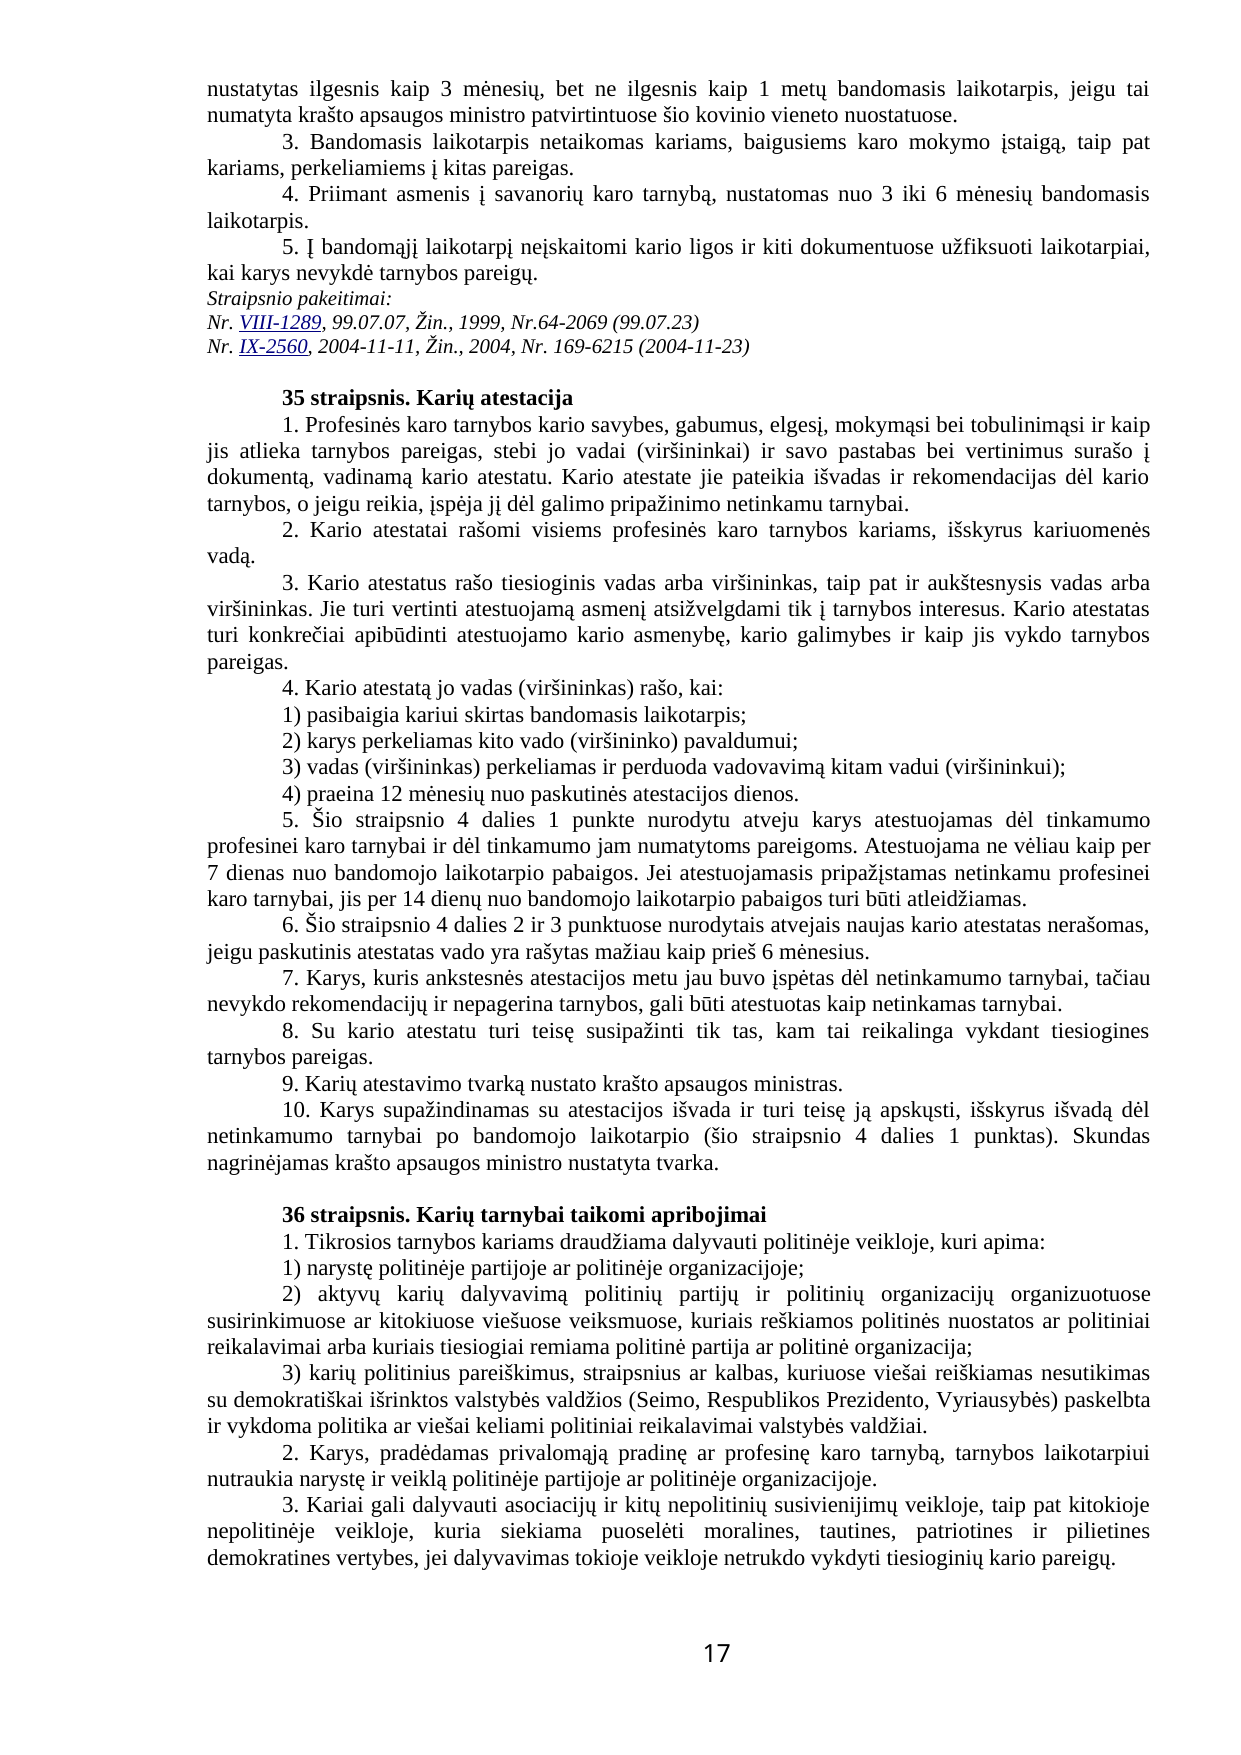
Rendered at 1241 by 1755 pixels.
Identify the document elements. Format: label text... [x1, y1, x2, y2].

text 2. Karys, pradėdamas privalomąją pradinę ar profesinę karo tarnybą, tarnybos laikotarpiui nutraukia narystę ir veiklą politinėje partijoje ar politinėje organizacijoje. [207, 1438, 1152, 1491]
text 35 straipsnis. Karių atestacija [207, 384, 1152, 411]
text 4. Kario atestatą jo vadas (viršininkas) rašo, kai: [207, 674, 1152, 701]
text 4. Priimant asmenis į savanorių karo tarnybą, nustatomas nuo 3 iki 6 mėnesių bandomasis laikotarpis. [207, 180, 1152, 233]
text 8. Su kario atestatu turi teisę susipažinti tik tas, kam tai reikalinga vykdant tiesiogines tarnybos pareigas. [207, 1017, 1152, 1069]
text 1. Tikrosios tarnybos kariams draudžiama dalyvauti politinėje veikloje, kuri apima: [207, 1228, 1152, 1254]
text 3) karių politinius pareiškimus, straipsnius ar kalbas, kuriuose viešai reiškiamas nesutikimas su demokratiškai išrinktos valstybės valdžios (Seimo, Respublikos Prezidento, Vyriausybės) paskelbta ir vykdoma politika ar viešai keliami politiniai reikalavimai valstybės valdžiai. [207, 1359, 1152, 1438]
text Nr. IX-2560, 2004-11-11, Žin., 2004, Nr. 169-6215 (2004-11-23) [207, 334, 1152, 358]
text 36 straipsnis. Karių tarnybai taikomi apribojimai [207, 1201, 1152, 1228]
text 3. Kariai gali dalyvauti asociacijų ir kitų nepolitinių susivienijimų veikloje, taip pat kitokioje nepolitinėje veikloje, kuria siekiama puoselėti moralines, tautines, patriotines ir pilietines demokratines vertybes, jei dalyvavimas tokioje veikloje netrukdo vykdyti tiesioginių kario pareigų. [207, 1491, 1152, 1570]
text 1) narystę politinėje partijoje ar politinėje organizacijoje; [207, 1254, 1152, 1280]
text 1. Profesinės karo tarnybos kario savybes, gabumus, elgesį, mokymąsi bei tobulinimąsi ir kaip jis atlieka tarnybos pareigas, stebi jo vadai (viršininkai) ir savo pastabas bei vertinimus surašo į dokumentą, vadinamą kario atestatu. Kario atestate jie pateikia išvadas ir rekomendacijas dėl kario tarnybos, o jeigu reikia, įspėja jį dėl galimo pripažinimo netinkamu tarnybai. [207, 411, 1152, 516]
text 6. Šio straipsnio 4 dalies 2 ir 3 punktuose nurodytais atvejais naujas kario atestatas nerašomas, jeigu paskutinis atestatas vado yra rašytas mažiau kaip prieš 6 mėnesius. [207, 911, 1152, 964]
text 4) praeina 12 mėnesių nuo paskutinės atestacijos dienos. [207, 780, 1152, 806]
text 1) pasibaigia kariui skirtas bandomasis laikotarpis; [207, 701, 1152, 727]
text 2) aktyvų karių dalyvavimą politinių partijų ir politinių organizacijų organizuotuose susirinkimuose ar kitokiuose viešuose veiksmuose, kuriais reškiamos politinės nuostatos ar politiniai reikalavimai arba kuriais tiesiogiai remiama politinė partija ar politinė organizacija; [207, 1280, 1152, 1359]
text 3. Kario atestatus rašo tiesioginis vadas arba viršininkas, taip pat ir aukštesnysis vadas arba viršininkas. Jie turi vertinti atestuojamą asmenį atsižvelgdami tik į tarnybos interesus. Kario atestatas turi konkrečiai apibūdinti atestuojamo kario asmenybę, kario galimybes ir kaip jis vykdo tarnybos pareigas. [207, 569, 1152, 674]
text 3. Bandomasis laikotarpis netaikomas kariams, baigusiems karo mokymo įstaigą, taip pat kariams, perkeliamiems į kitas pareigas. [207, 128, 1152, 180]
text 7. Karys, kuris ankstesnės atestacijos metu jau buvo įspėtas dėl netinkamumo tarnybai, tačiau nevykdo rekomendacijų ir nepagerina tarnybos, gali būti atestuotas kaip netinkamas tarnybai. [207, 964, 1152, 1017]
text nustatytas ilgesnis kaip 3 mėnesių, bet ne ilgesnis kaip 1 metų bandomasis laikotarpis, jeigu tai numatyta krašto apsaugos ministro patvirtintuose šio kovinio vieneto nuostatuose. [207, 75, 1152, 128]
text Nr. VIII-1289, 99.07.07, Žin., 1999, Nr.64-2069 (99.07.23) [207, 310, 1152, 334]
text Straipsnio pakeitimai: [207, 286, 1152, 310]
text 5. Į bandomąjį laikotarpį neįskaitomi kario ligos ir kiti dokumentuose užfiksuoti laikotarpiai, kai karys nevykdė tarnybos pareigų. [207, 233, 1152, 286]
text 3) vadas (viršininkas) perkeliamas ir perduoda vadovavimą kitam vadui (viršininkui); [207, 753, 1152, 780]
text 2. Kario atestatai rašomi visiems profesinės karo tarnybos kariams, išskyrus kariuomenės vadą. [207, 516, 1152, 569]
text 5. Šio straipsnio 4 dalies 1 punkte nurodytu atveju karys atestuojamas dėl tinkamumo profesinei karo tarnybai ir dėl tinkamumo jam numatytoms pareigoms. Atestuojama ne vėliau kaip per 7 dienas nuo bandomojo laikotarpio pabaigos. Jei atestuojamasis pripažįstamas netinkamu profesinei karo tarnybai, jis per 14 dienų nuo bandomojo laikotarpio pabaigos turi būti atleidžiamas. [207, 806, 1152, 911]
text 9. Karių atestavimo tvarką nustato krašto apsaugos ministras. [207, 1069, 1152, 1096]
text 10. Karys supažindinamas su atestacijos išvada ir turi teisę ją apskųsti, išskyrus išvadą dėl netinkamumo tarnybai po bandomojo laikotarpio (šio straipsnio 4 dalies 1 punktas). Skundas nagrinėjamas krašto apsaugos ministro nustatyta tvarka. [207, 1096, 1152, 1175]
text 2) karys perkeliamas kito vado (viršininko) pavaldumui; [207, 727, 1152, 753]
